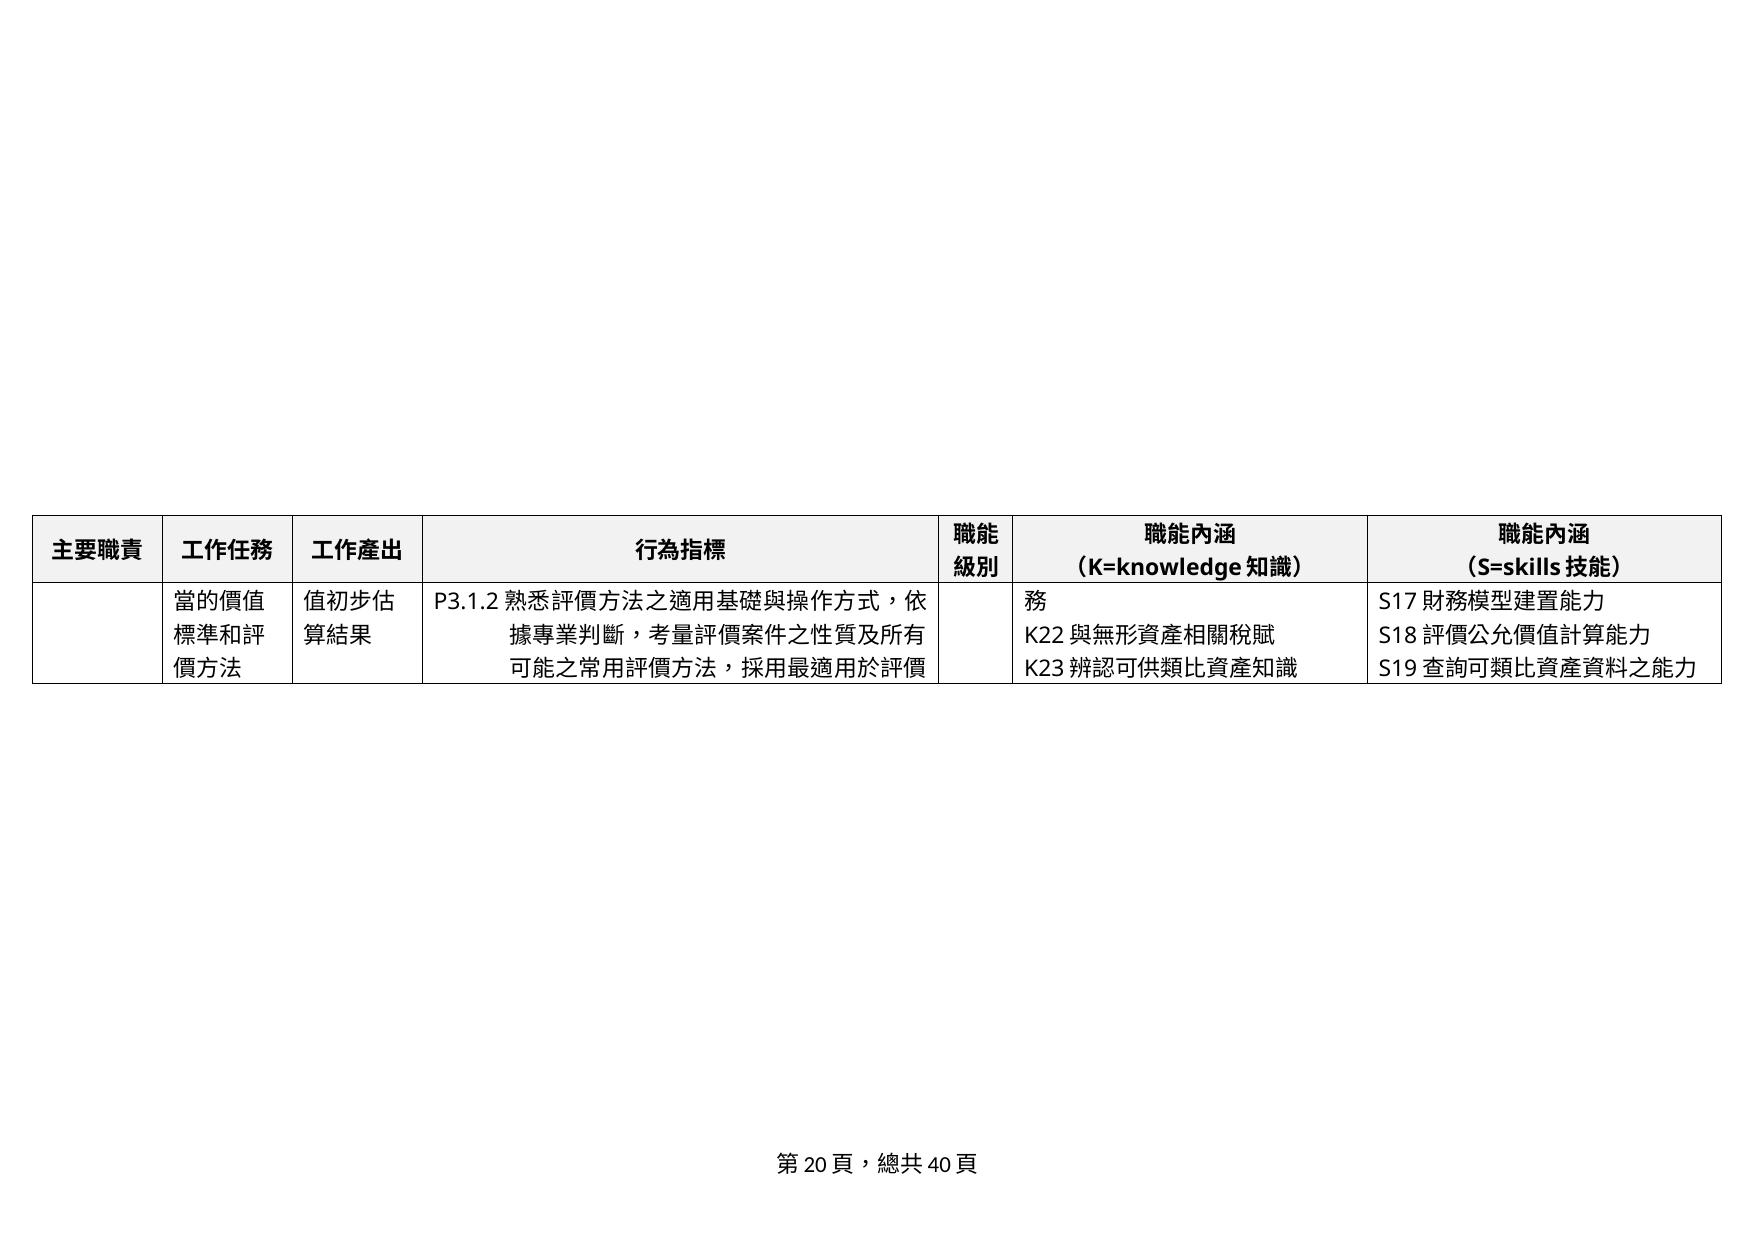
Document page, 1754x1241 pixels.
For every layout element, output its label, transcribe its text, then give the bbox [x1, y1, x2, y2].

table_header 職能內涵 （K=knowledge知識） [1013, 516, 1367, 582]
table_cell S17財務模型建置能力 S18評價公允價值計算能力 S19查詢可類比資產資料之能力 [1368, 583, 1721, 683]
table_cell 當的價值標準和評價方法 [163, 583, 292, 683]
table_cell [939, 583, 1012, 683]
table_cell [33, 583, 162, 683]
table_header 職能內涵 （S=skills技能） [1368, 516, 1721, 582]
table_header 工作產出 [293, 516, 422, 582]
table_header 工作任務 [163, 516, 292, 582]
table_header 主要職責 [33, 516, 162, 582]
table_cell P3.1.2熟悉評價方法之適用基礎與操作方式，依據專業判斷，考量評價案件之性質及所有可能之常用評價方法，採用最適用於評價 [423, 583, 938, 683]
table_cell 務 K22與無形資產相關稅賦 K23辨認可供類比資產知識 [1013, 583, 1367, 683]
table_header 職能級別 [939, 516, 1012, 582]
table_cell 值初步估算結果 [293, 583, 422, 683]
table_header 行為指標 [423, 516, 938, 582]
